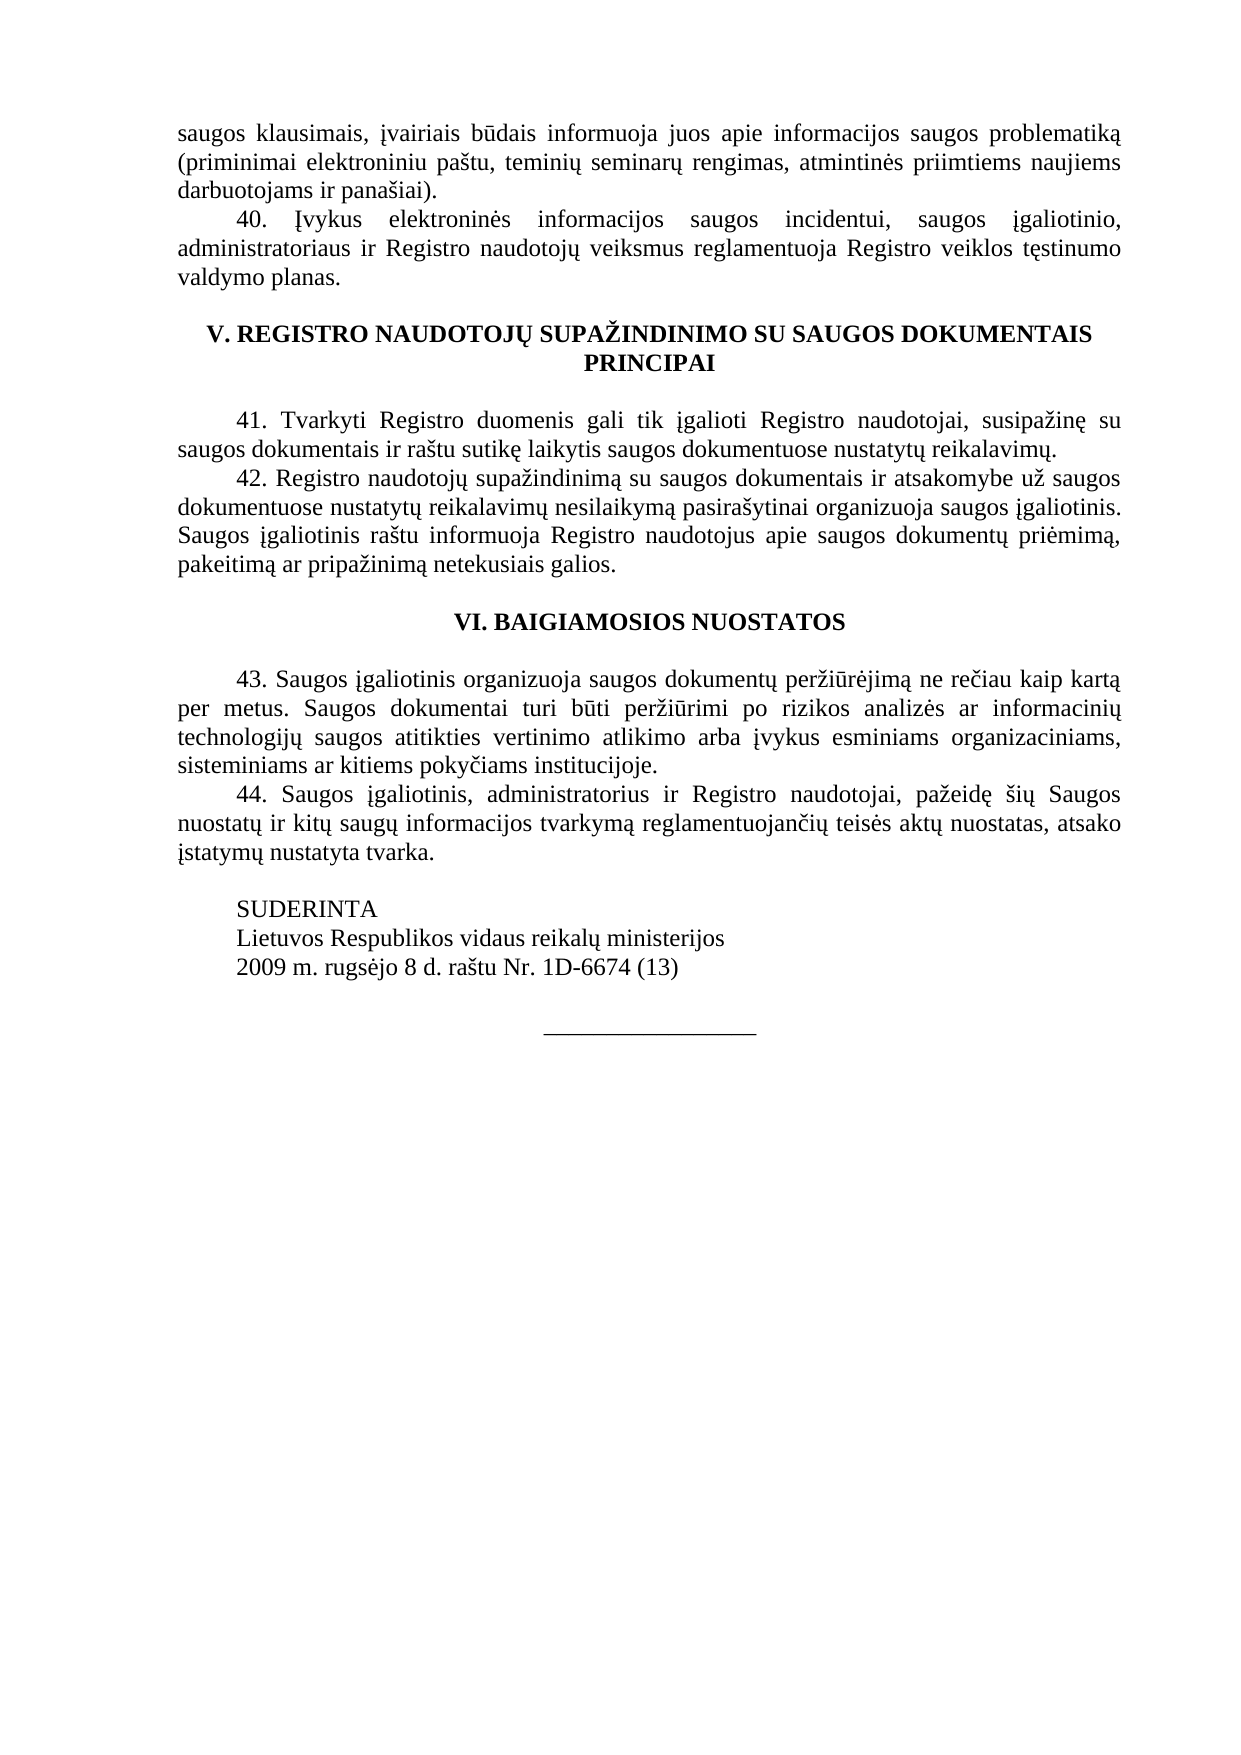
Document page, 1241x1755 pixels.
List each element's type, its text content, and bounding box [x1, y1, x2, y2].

text 41. Tvarkyti Registro duomenis gali tik įgalioti Registro naudotojai, susipažinę su saugos dokumentais ir raštu sutikę laikytis saugos dokumentuose nustatytų reikalavimų. [177, 406, 1122, 463]
text 44. Saugos įgaliotinis, administratorius ir Registro naudotojai, pažeidę šių Saugos nuostatų ir kitų saugų informacijos tvarkymą reglamentuojančių teisės aktų nuostatas, atsako įstatymų nustatyta tvarka. [177, 779, 1122, 866]
text 40. Įvykus elektroninės informacijos saugos incidentui, saugos įgaliotinio, administratoriaus ir Registro naudotojų veiksmus reglamentuoja Registro veiklos tęstinumo valdymo planas. [177, 204, 1122, 291]
text 42. Registro naudotojų supažindinimą su saugos dokumentais ir atsakomybe už saugos dokumentuose nustatytų reikalavimų nesilaikymą pasirašytinai organizuoja saugos įgaliotinis. Saugos įgaliotinis raštu informuoja Registro naudotojus apie saugos dokumentų priėmimą, pakeitimą ar pripažinimą netekusiais galios. [177, 463, 1122, 578]
text 43. Saugos įgaliotinis organizuoja saugos dokumentų peržiūrėjimą ne rečiau kaip kartą per metus. Saugos dokumentai turi būti peržiūrimi po rizikos analizės ar informacinių technologijų saugos atitikties vertinimo atlikimo arba įvykus esminiams organizaciniams, sisteminiams ar kitiems pokyčiams institucijoje. [177, 664, 1122, 779]
text _________________ [177, 1009, 1122, 1038]
text 2009 m. rugsėjo 8 d. raštu Nr. 1D-6674 (13) [177, 952, 1122, 981]
text V. REGISTRO NAUDOTOJŲ SUPAŽINDINIMO SU SAUGOS DOKUMENTAIS PRINCIPAI [177, 319, 1122, 377]
text SUDERINTA [177, 894, 1122, 923]
text VI. BAIGIAMOSIOS NUOSTATOS [177, 607, 1122, 636]
text saugos klausimais, įvairiais būdais informuoja juos apie informacijos saugos problematiką (priminimai elektroniniu paštu, teminių seminarų rengimas, atmintinės priimtiems naujiems darbuotojams ir panašiai). [177, 118, 1122, 204]
text Lietuvos Respublikos vidaus reikalų ministerijos [177, 923, 1122, 952]
